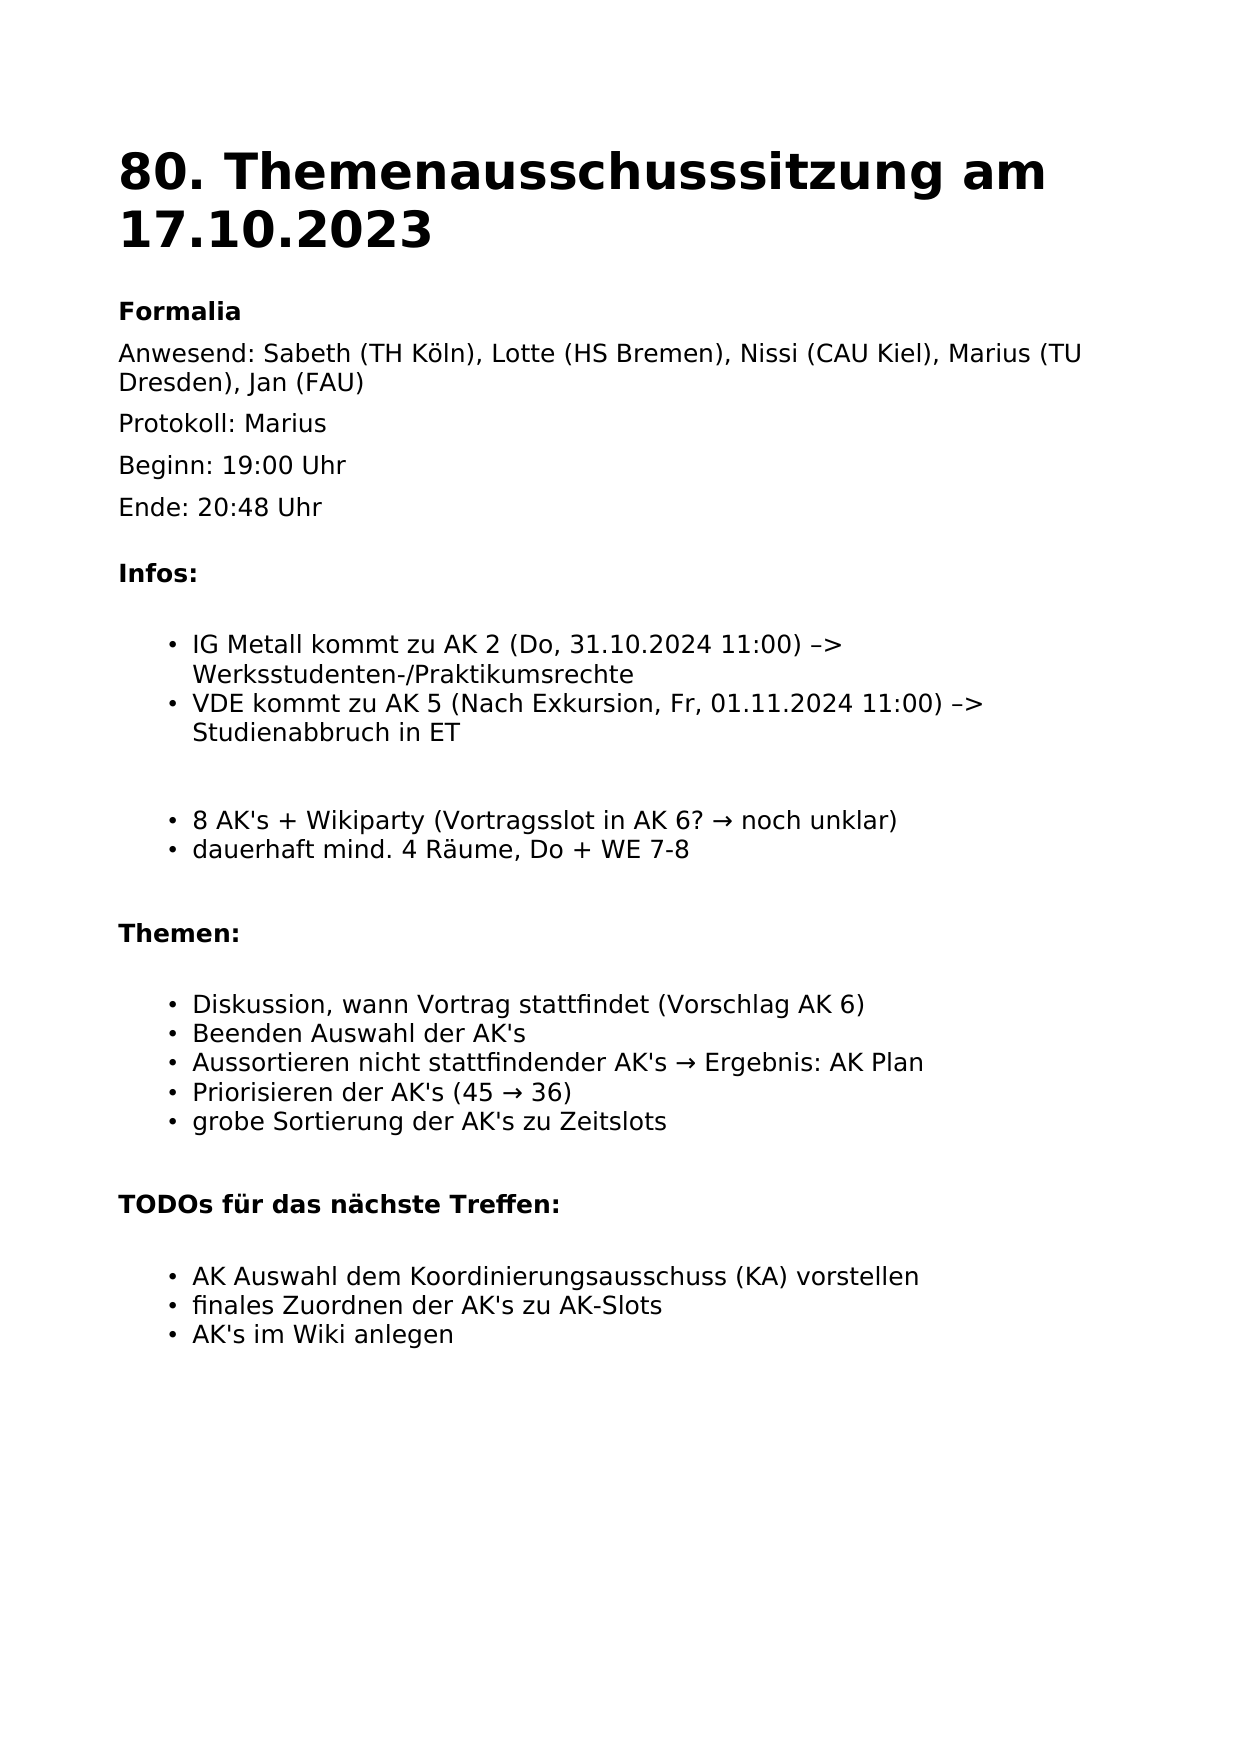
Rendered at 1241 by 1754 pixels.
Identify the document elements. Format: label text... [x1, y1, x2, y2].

text Protokoll: Marius [118, 409, 1122, 439]
subtitle TODOs für das nächste Treffen: [118, 1191, 1122, 1220]
list Aussortieren nicht stattfindender AK's → Ergebnis: AK Plan [177, 1049, 1122, 1078]
subtitle 80. Themenausschusssitzung am 17.10.2023 [118, 143, 1122, 259]
list IG Metall kommt zu AK 2 (Do, 31.10.2024 11:00) –> Werksstudenten-/Praktikumsrechte [177, 631, 1122, 689]
list Priorisieren der AK's (45 → 36) [177, 1078, 1122, 1107]
list dauerhaft mind. 4 Räume, Do + WE 7-8 [177, 836, 1122, 865]
text Anwesend: Sabeth (TH Köln), Lotte (HS Bremen), Nissi (CAU Kiel), Marius (TU Dresden), Jan (FAU) [118, 339, 1122, 397]
subtitle Themen: [118, 919, 1122, 948]
text Beginn: 19:00 Uhr [118, 451, 1122, 480]
list finales Zuordnen der AK's zu AK-Slots [177, 1291, 1122, 1320]
list Beenden Auswahl der AK's [177, 1019, 1122, 1049]
list AK's im Wiki anlegen [177, 1320, 1122, 1349]
text Ende: 20:48 Uhr [118, 493, 1122, 522]
subtitle Infos: [118, 559, 1122, 589]
list 8 AK's + Wikiparty (Vortragsslot in AK 6? → noch unklar) [177, 806, 1122, 836]
subtitle Formalia [118, 297, 1122, 326]
list grobe Sortierung der AK's zu Zeitslots [177, 1107, 1122, 1136]
list Diskussion, wann Vortrag stattfindet (Vorschlag AK 6) [177, 990, 1122, 1019]
list AK Auswahl dem Koordinierungsausschuss (KA) vorstellen [177, 1262, 1122, 1291]
list VDE kommt zu AK 5 (Nach Exkursion, Fr, 01.11.2024 11:00) –> Studienabbruch in ET [177, 689, 1122, 747]
